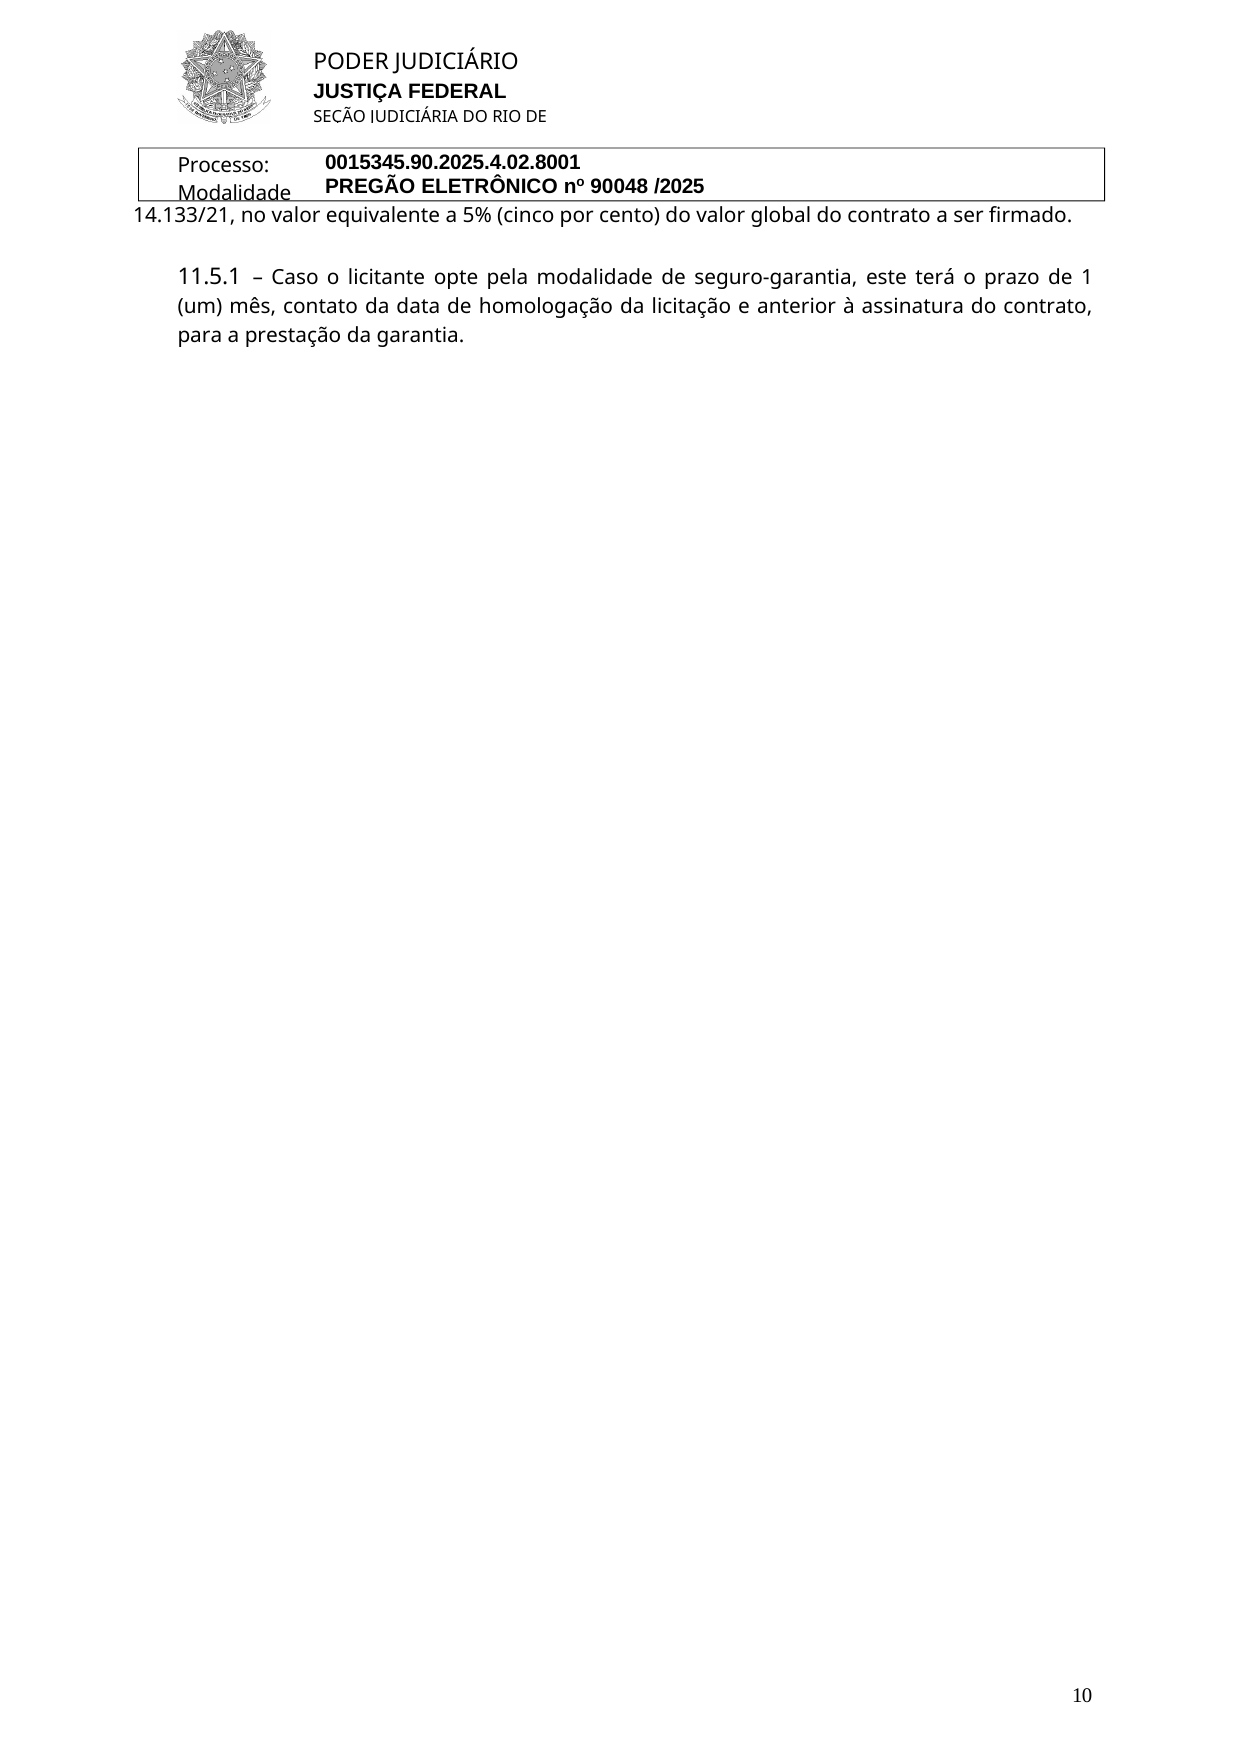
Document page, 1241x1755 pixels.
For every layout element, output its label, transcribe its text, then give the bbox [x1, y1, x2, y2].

list 14.133/21, no valor equivalente a 5% (cinco por cento) do valor global do contrato a ser firmado. [133, 200, 1091, 228]
list – Caso o licitante opte pela modalidade de seguro-garantia, este terá o prazo de 1 (um) mês, contato da data de homologação da licitação e anterior à assinatura do contrato, para a prestação da garantia. [177, 260, 1094, 348]
